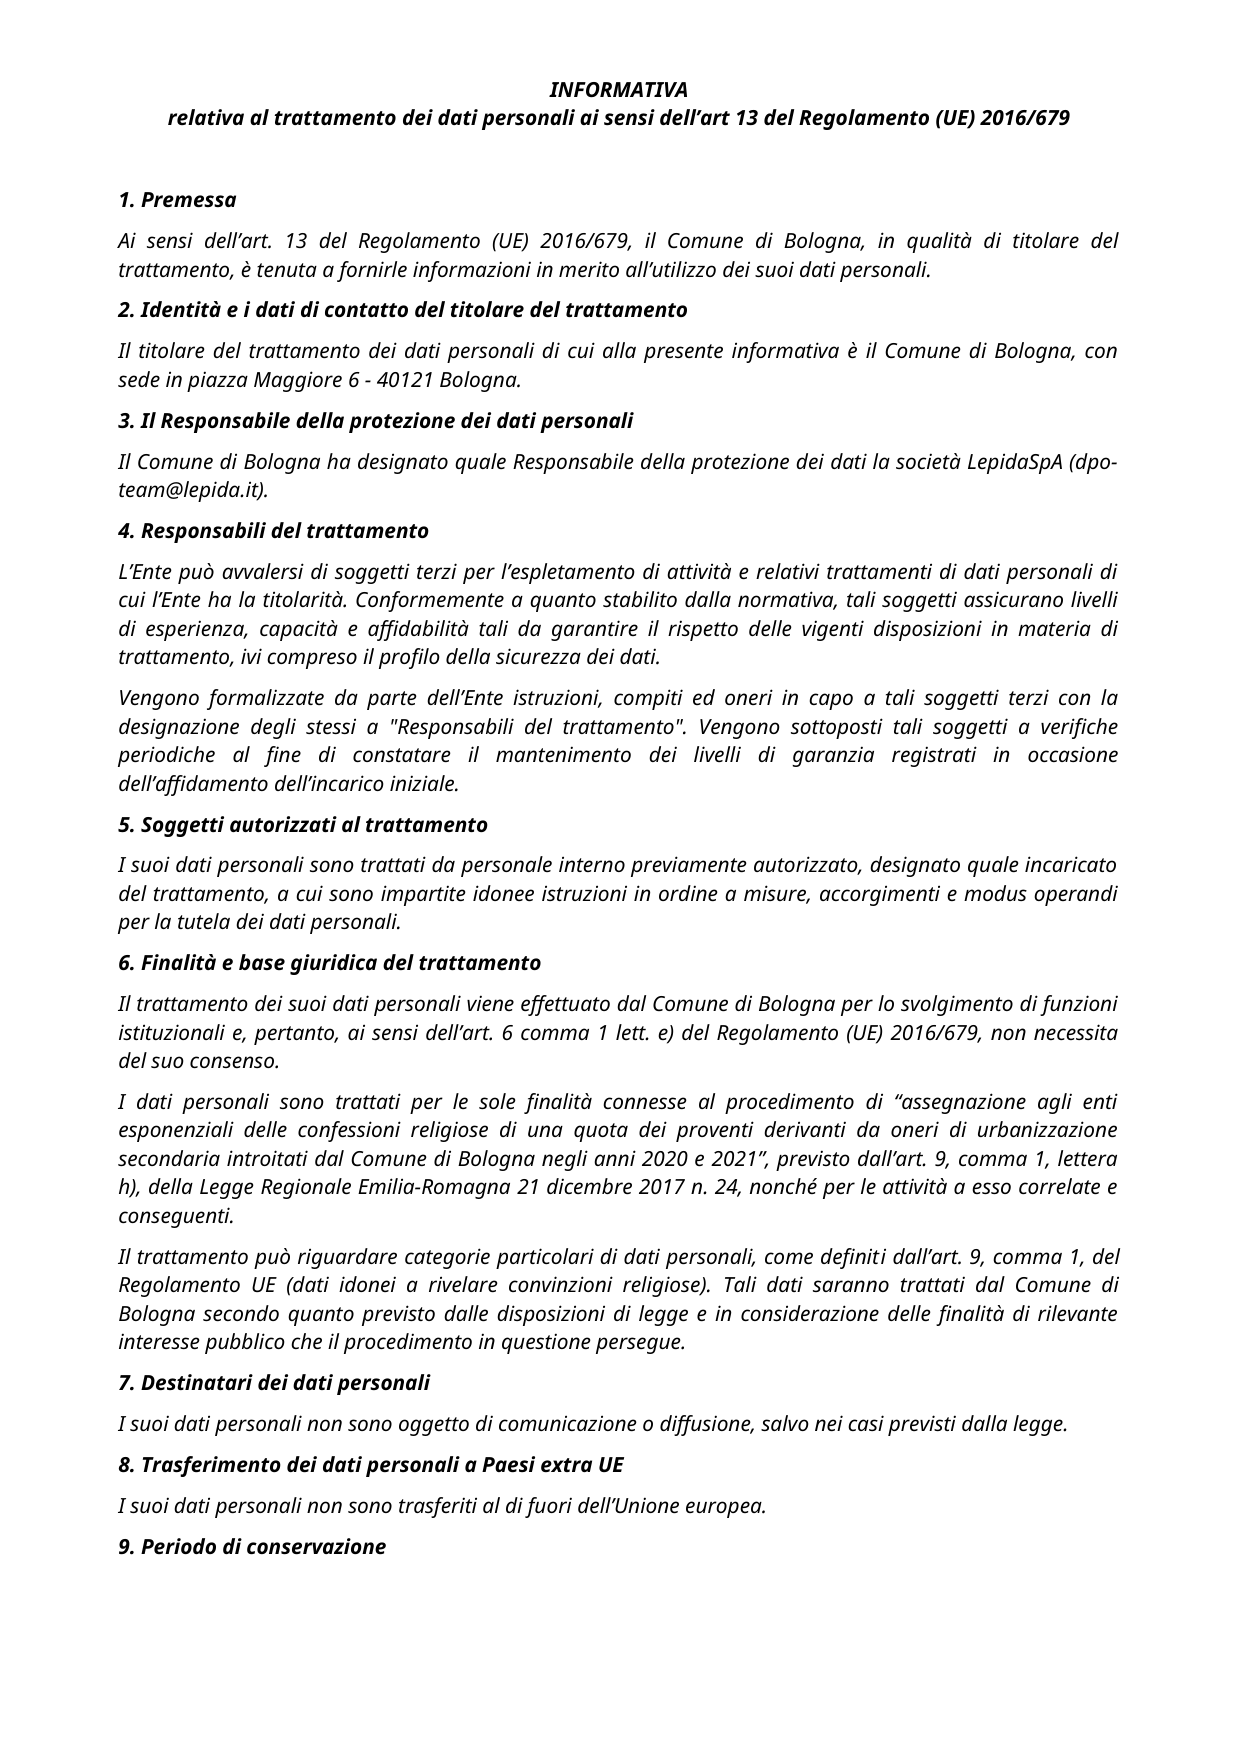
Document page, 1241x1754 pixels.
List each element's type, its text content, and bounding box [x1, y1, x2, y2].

text Il Comune di Bologna ha designato quale Responsabile della protezione dei dati la società LepidaSpA (dpo-team@lepida.it). [118, 447, 1122, 504]
text Ai sensi dell’art. 13 del Regolamento (UE) 2016/679, il Comune di Bologna, in qualità di titolare del trattamento, è tenuta a fornirle informazioni in merito all’utilizzo dei suoi dati personali. [118, 226, 1122, 283]
text 2. Identità e i dati di contatto del titolare del trattamento [118, 296, 1122, 324]
text 7. Destinatari dei dati personali [118, 1368, 1122, 1397]
text Il titolare del trattamento dei dati personali di cui alla presente informativa è il Comune di Bologna, con sede in piazza Maggiore 6 - 40121 Bologna. [118, 337, 1122, 393]
text Vengono formalizzate da parte dell’Ente istruzioni, compiti ed oneri in capo a tali soggetti terzi con la designazione degli stessi a "Responsabili del trattamento". Vengono sottoposti tali soggetti a verifiche periodiche al fine di constatare il mantenimento dei livelli di garanzia registrati in occasione dell’affidamento dell’incarico iniziale. [118, 683, 1122, 797]
text I suoi dati personali non sono trasferiti al di fuori dell’Unione europea. [118, 1491, 1122, 1519]
text I dati personali sono trattati per le sole finalità connesse al procedimento di “assegnazione agli enti esponenziali delle confessioni religiose di una quota dei proventi derivanti da oneri di urbanizzazione secondaria introitati dal Comune di Bologna negli anni 2020 e 2021”, previsto dall’art. 9, comma 1, lettera h), della Legge Regionale Emilia-Romagna 21 dicembre 2017 n. 24, nonché per le attività a esso correlate e conseguenti. [118, 1087, 1122, 1229]
text 6. Finalità e base giuridica del trattamento [118, 948, 1122, 977]
text Il trattamento dei suoi dati personali viene effettuato dal Comune di Bologna per lo svolgimento di funzioni istituzionali e, pertanto, ai sensi dell’art. 6 comma 1 lett. e) del Regolamento (UE) 2016/679, non necessita del suo consenso. [118, 989, 1122, 1075]
text 1. Premessa [118, 185, 1122, 214]
text 3. Il Responsabile della protezione dei dati personali [118, 406, 1122, 434]
text Il trattamento può riguardare categorie particolari di dati personali, come definiti dall’art. 9, comma 1, del Regolamento UE (dati idonei a rivelare convinzioni religiose). Tali dati saranno trattati dal Comune di Bologna secondo quanto previsto dalle disposizioni di legge e in considerazione delle finalità di rilevante interesse pubblico che il procedimento in questione persegue. [118, 1242, 1122, 1356]
text INFORMATIVA relativa al trattamento dei dati personali ai sensi dell’art 13 del Regolamento (UE) 2016/679 [118, 75, 1122, 132]
text I suoi dati personali sono trattati da personale interno previamente autorizzato, designato quale incaricato del trattamento, a cui sono impartite idonee istruzioni in ordine a misure, accorgimenti e modus operandi per la tutela dei dati personali. [118, 851, 1122, 936]
text 4. Responsabili del trattamento [118, 516, 1122, 545]
text 8. Trasferimento dei dati personali a Paesi extra UE [118, 1450, 1122, 1478]
text L’Ente può avvalersi di soggetti terzi per l’espletamento di attività e relativi trattamenti di dati personali di cui l’Ente ha la titolarità. Conformemente a quanto stabilito dalla normativa, tali soggetti assicurano livelli di esperienza, capacità e affidabilità tali da garantire il rispetto delle vigenti disposizioni in materia di trattamento, ivi compreso il profilo della sicurezza dei dati. [118, 557, 1122, 671]
text 9. Periodo di conservazione [118, 1532, 1122, 1560]
text 5. Soggetti autorizzati al trattamento [118, 810, 1122, 838]
text I suoi dati personali non sono oggetto di comunicazione o diffusione, salvo nei casi previsti dalla legge. [118, 1409, 1122, 1437]
